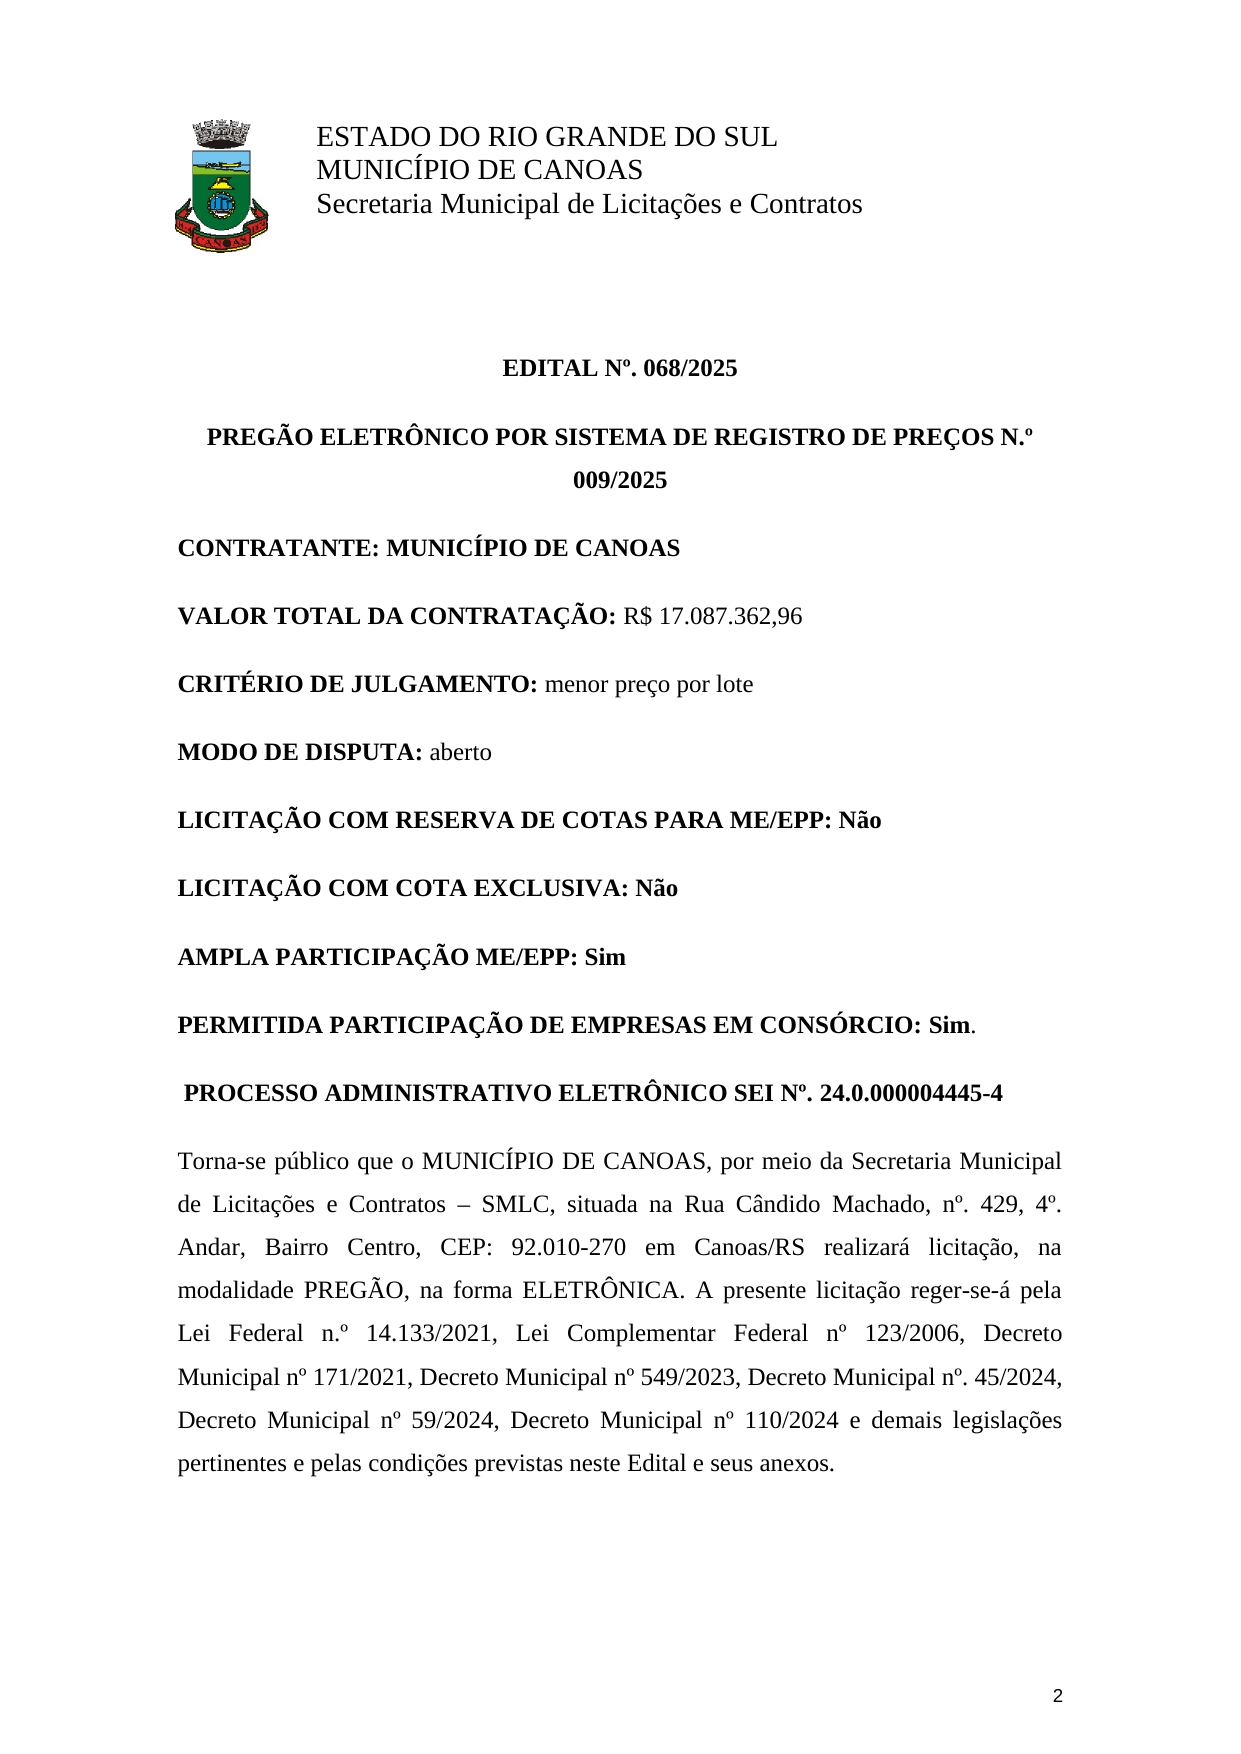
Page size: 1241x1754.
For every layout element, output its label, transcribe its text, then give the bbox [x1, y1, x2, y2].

text Torna-se público que o MUNICÍPIO DE CANOAS, por meio da Secretaria Municipal de Licitações e Contratos – SMLC, situada na Rua Cândido Machado, nº. 429, 4º. Andar, Bairro Centro, CEP: 92.010-270 em Canoas/RS realizará licitação, na modalidade PREGÃO, na forma ELETRÔNICA. A presente licitação reger-se-á pela Lei Federal n.º 14.133/2021, Lei Complementar Federal nº 123/2006, Decreto Municipal nº 171/2021, Decreto Municipal nº 549/2023, Decreto Municipal nº. 45/2024, Decreto Municipal nº 59/2024, Decreto Municipal nº 110/2024 e demais legislações pertinentes e pelas condições previstas neste Edital e seus anexos. [177, 1146, 1063, 1477]
text PERMITIDA PARTICIPAÇÃO DE EMPRESAS EM CONSÓRCIO: Sim. [177, 1010, 1063, 1038]
text LICITAÇÃO COM COTA EXCLUSIVA: Não [177, 873, 1063, 902]
text CRITÉRIO DE JULGAMENTO: menor preço por lote [177, 669, 1063, 698]
text MODO DE DISPUTA: aberto [177, 737, 1063, 766]
text PROCESSO ADMINISTRATIVO ELETRÔNICO SEI Nº. 24.0.000004445-4 [177, 1078, 1063, 1107]
text VALOR TOTAL DA CONTRATAÇÃO: R$ 17.087.362,96 [177, 601, 1063, 630]
text PREGÃO ELETRÔNICO POR SISTEMA DE REGISTRO DE PREÇOS N.º 009/2025 [177, 422, 1063, 493]
text AMPLA PARTICIPAÇÃO ME/EPP: Sim [177, 942, 1063, 970]
text EDITAL Nº. 068/2025 [177, 353, 1063, 382]
text LICITAÇÃO COM RESERVA DE COTAS PARA ME/EPP: Não [177, 805, 1063, 834]
text CONTRATANTE: MUNICÍPIO DE CANOAS [177, 533, 1063, 562]
picture [175, 119, 269, 253]
